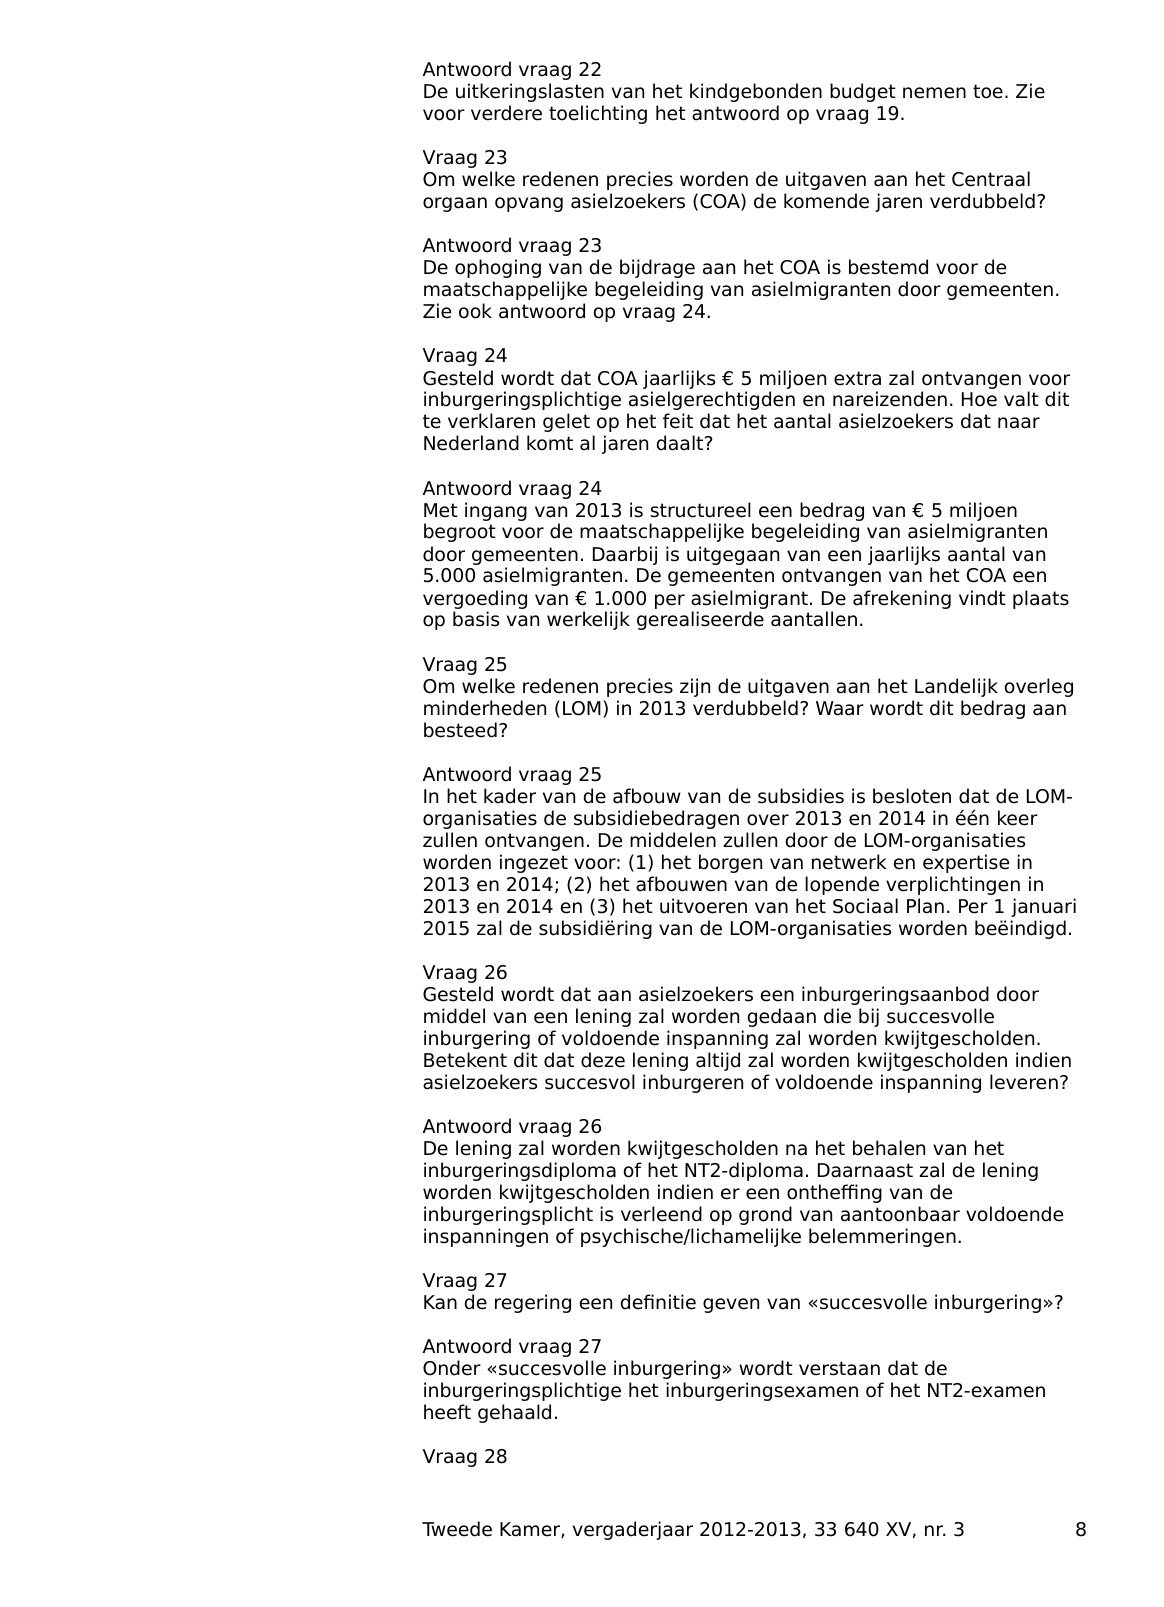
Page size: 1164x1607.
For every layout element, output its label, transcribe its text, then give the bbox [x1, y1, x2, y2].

text Gesteld wordt dat COA jaarlijks € 5 miljoen extra zal ontvangen voor inburgeringsplichtige asielgerechtigden en nareizenden. Hoe valt dit te verklaren gelet op het feit dat het aantal asielzoekers dat naar Nederland komt al jaren daalt? [422, 367, 1087, 455]
text Vraag 26 [422, 962, 1087, 984]
text Antwoord vraag 26 [422, 1116, 1087, 1138]
text Vraag 28 [422, 1446, 1087, 1468]
text Antwoord vraag 27 [422, 1336, 1087, 1358]
text In het kader van de afbouw van de subsidies is besloten dat de LOM-organisaties de subsidiebedragen over 2013 en 2014 in één keer zullen ontvangen. De middelen zullen door de LOM-organisaties worden ingezet voor: (1) het borgen van netwerk en expertise in 2013 en 2014; (2) het afbouwen van de lopende verplichtingen in 2013 en 2014 en (3) het uitvoeren van het Sociaal Plan. Per 1 januari 2015 zal de subsidiëring van de LOM-organisaties worden beëindigd. [422, 786, 1087, 939]
text Antwoord vraag 25 [422, 764, 1087, 786]
text Vraag 27 [422, 1270, 1087, 1292]
text Antwoord vraag 22 [422, 59, 1087, 81]
text De lening zal worden kwijtgescholden na het behalen van het inburgeringsdiploma of het NT2-diploma. Daarnaast zal de lening worden kwijtgescholden indien er een ontheffing van de inburgeringsplicht is verleend op grond van aantoonbaar voldoende inspanningen of psychische/lichamelijke belemmeringen. [422, 1138, 1087, 1248]
text Vraag 24 [422, 345, 1087, 367]
text Vraag 25 [422, 653, 1087, 676]
text Antwoord vraag 24 [422, 477, 1087, 499]
text Onder «succesvolle inburgering» wordt verstaan dat de inburgeringsplichtige het inburgeringsexamen of het NT2-examen heeft gehaald. [422, 1358, 1087, 1424]
text Vraag 23 [422, 147, 1087, 169]
text De ophoging van de bijdrage aan het COA is bestemd voor de maatschappelijke begeleiding van asielmigranten door gemeenten. Zie ook antwoord op vraag 24. [422, 257, 1087, 323]
text Met ingang van 2013 is structureel een bedrag van € 5 miljoen begroot voor de maatschappelijke begeleiding van asielmigranten door gemeenten. Daarbij is uitgegaan van een jaarlijks aantal van 5.000 asielmigranten. De gemeenten ontvangen van het COA een vergoeding van € 1.000 per asielmigrant. De afrekening vindt plaats op basis van werkelijk gerealiseerde aantallen. [422, 499, 1087, 631]
text Om welke redenen precies zijn de uitgaven aan het Landelijk overleg minderheden (LOM) in 2013 verdubbeld? Waar wordt dit bedrag aan besteed? [422, 676, 1087, 741]
text Om welke redenen precies worden de uitgaven aan het Centraal orgaan opvang asielzoekers (COA) de komende jaren verdubbeld? [422, 169, 1087, 213]
text Antwoord vraag 23 [422, 235, 1087, 257]
text Kan de regering een definitie geven van «succesvolle inburgering»? [422, 1292, 1087, 1314]
text De uitkeringslasten van het kindgebonden budget nemen toe. Zie voor verdere toelichting het antwoord op vraag 19. [422, 81, 1087, 125]
text Gesteld wordt dat aan asielzoekers een inburgeringsaanbod door middel van een lening zal worden gedaan die bij succesvolle inburgering of voldoende inspanning zal worden kwijtgescholden. Betekent dit dat deze lening altijd zal worden kwijtgescholden indien asielzoekers succesvol inburgeren of voldoende inspanning leveren? [422, 984, 1087, 1093]
